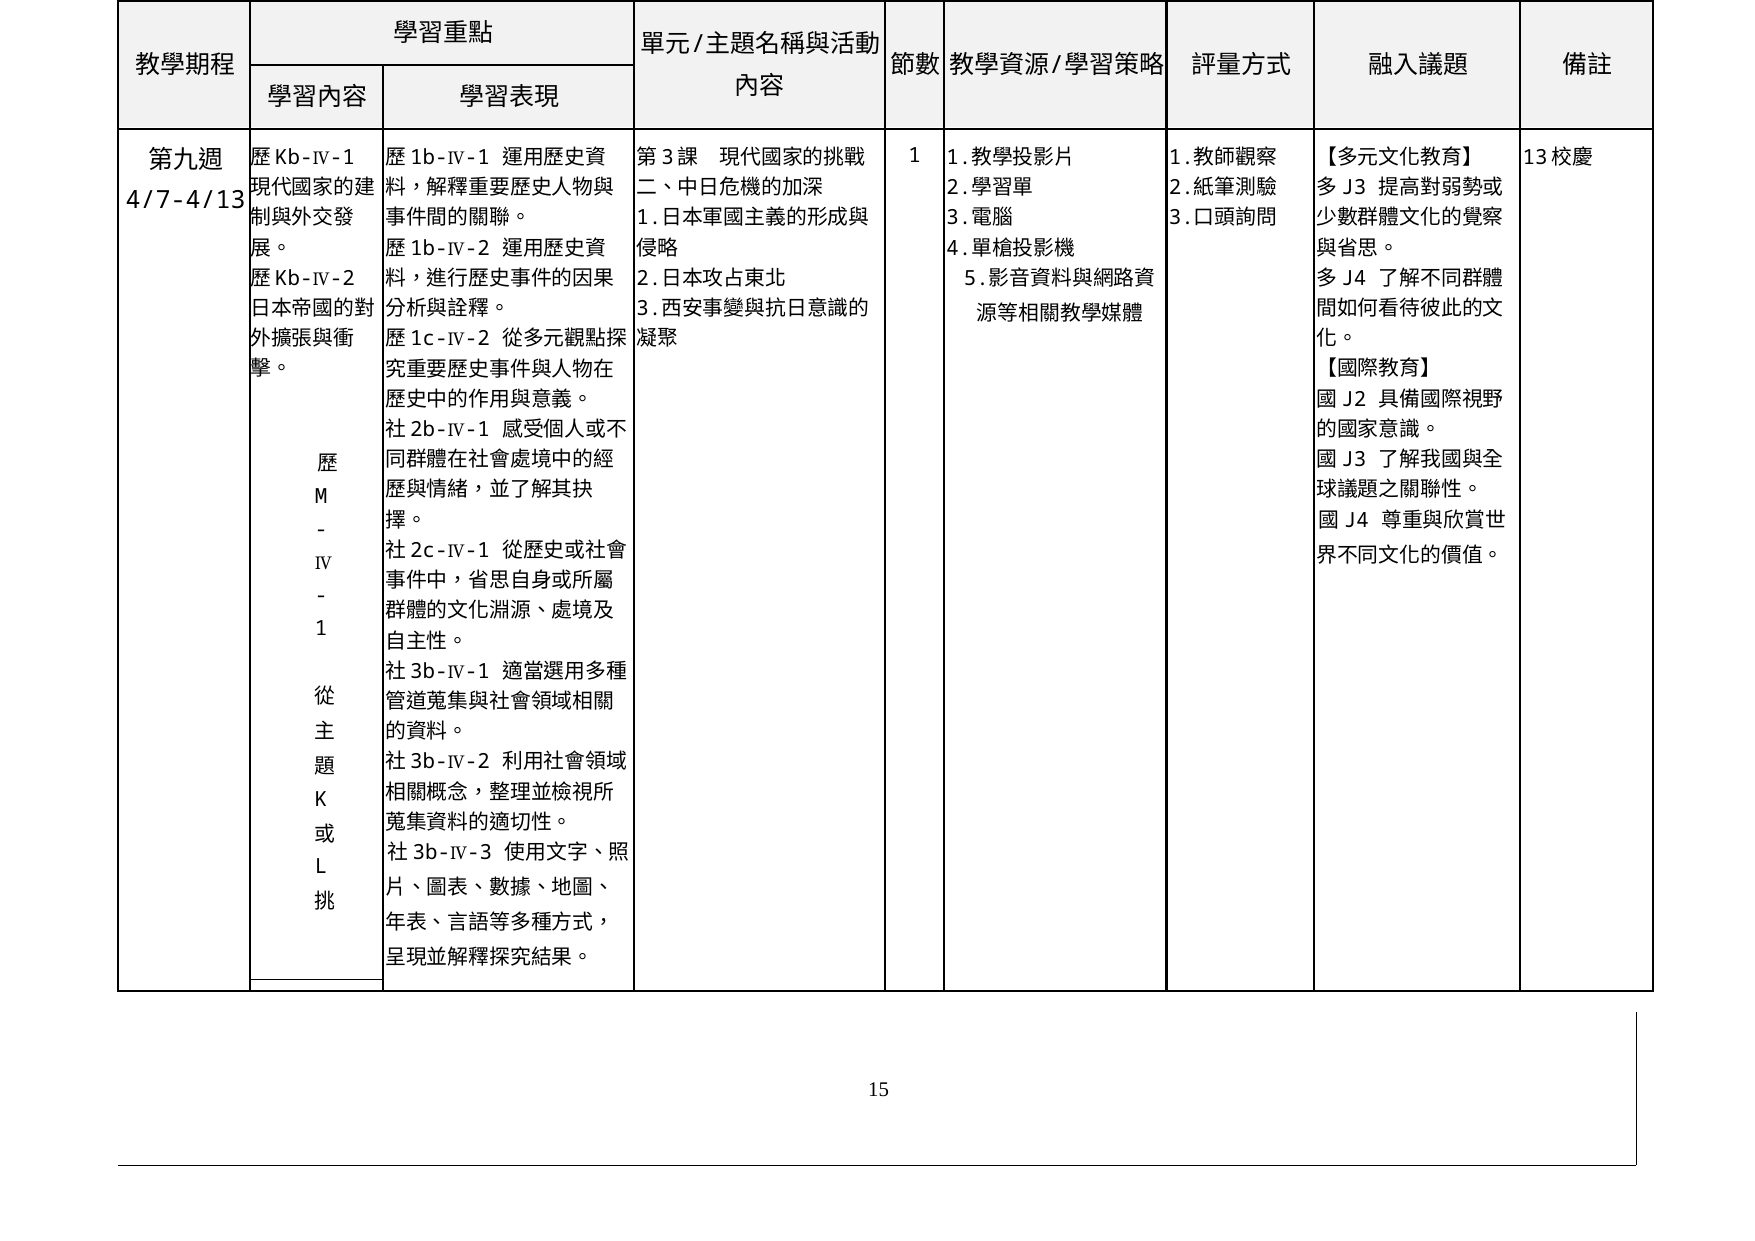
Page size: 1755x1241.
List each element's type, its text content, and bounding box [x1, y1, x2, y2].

table_header 融入議題 [1315, 2, 1519, 127]
table_cell 學習內容 [251, 66, 382, 127]
table_cell 歷Kb-Ⅳ-1 現代國家的建制與外交發展。 歷Kb-Ⅳ-2 日本帝國的對外擴張與衝擊。 歷M-Ⅳ-1 從主題K或L挑選適當課題深入探究，或規劃與執行歷史踏查或展演。 [251, 130, 382, 979]
table_cell 1.教師觀察 2.紙筆測驗 3.口頭詢問 [1168, 130, 1313, 990]
table_cell 1.教學投影片 2.學習單 3.電腦 4.單槍投影機 5.影音資料與網路資源等相關教學媒體 [945, 130, 1165, 990]
table_header 評量方式 [1168, 2, 1313, 127]
table_cell 歷1b-Ⅳ-1 運用歷史資料，解釋重要歷史人物與事件間的關聯。 歷1b-Ⅳ-2 運用歷史資料，進行歷史事件的因果分析與詮釋。 歷1c-Ⅳ-2 從多元觀點探究重要歷史事件與人物在歷史中的作用與意義。 社2b-Ⅳ-1 感受個人或不同群體在社會處境中的經歷與情緒，並了解其抉擇。 社2c-Ⅳ-1 從歷史或社會事件中，省思自身或所屬群體的文化淵源、處境及自主性。 社3b-Ⅳ-1 適當選用多種管道蒐集與社會領域相關的資料。 社3b-Ⅳ-2 利用社會領域相關概念，整理並檢視所蒐集資料的適切性。 社3b-Ⅳ-3 使用文字、照片、圖表、數據、地圖、年表、言語等多種方式，呈現並解釋探究結果。 [384, 130, 633, 990]
table_header 備註 [1521, 2, 1652, 127]
table_cell 第九週 4/7-4/13 [119, 130, 249, 990]
table_header 節數 [886, 2, 943, 127]
table_cell 學習表現 [384, 66, 633, 127]
table_cell 1 [886, 130, 943, 990]
table_header 學習重點 [251, 2, 633, 64]
table_header 教學期程 [119, 2, 249, 127]
table_header 教學資源/學習策略 [945, 2, 1165, 127]
table_cell 13校慶 [1521, 130, 1652, 990]
table_cell 【多元文化教育】 多J3 提高對弱勢或少數群體文化的覺察與省思。 多J4 了解不同群體間如何看待彼此的文化。 【國際教育】 國J2 具備國際視野的國家意識。 國J3 了解我國與全球議題之關聯性。 國J4 尊重與欣賞世界不同文化的價值。 [1315, 130, 1519, 990]
table_cell 第3課 現代國家的挑戰 二、中日危機的加深 1.日本軍國主義的形成與侵略 2.日本攻占東北 3.西安事變與抗日意識的凝聚 [635, 130, 884, 990]
table_header 單元/主題名稱與活動內容 [635, 2, 884, 127]
